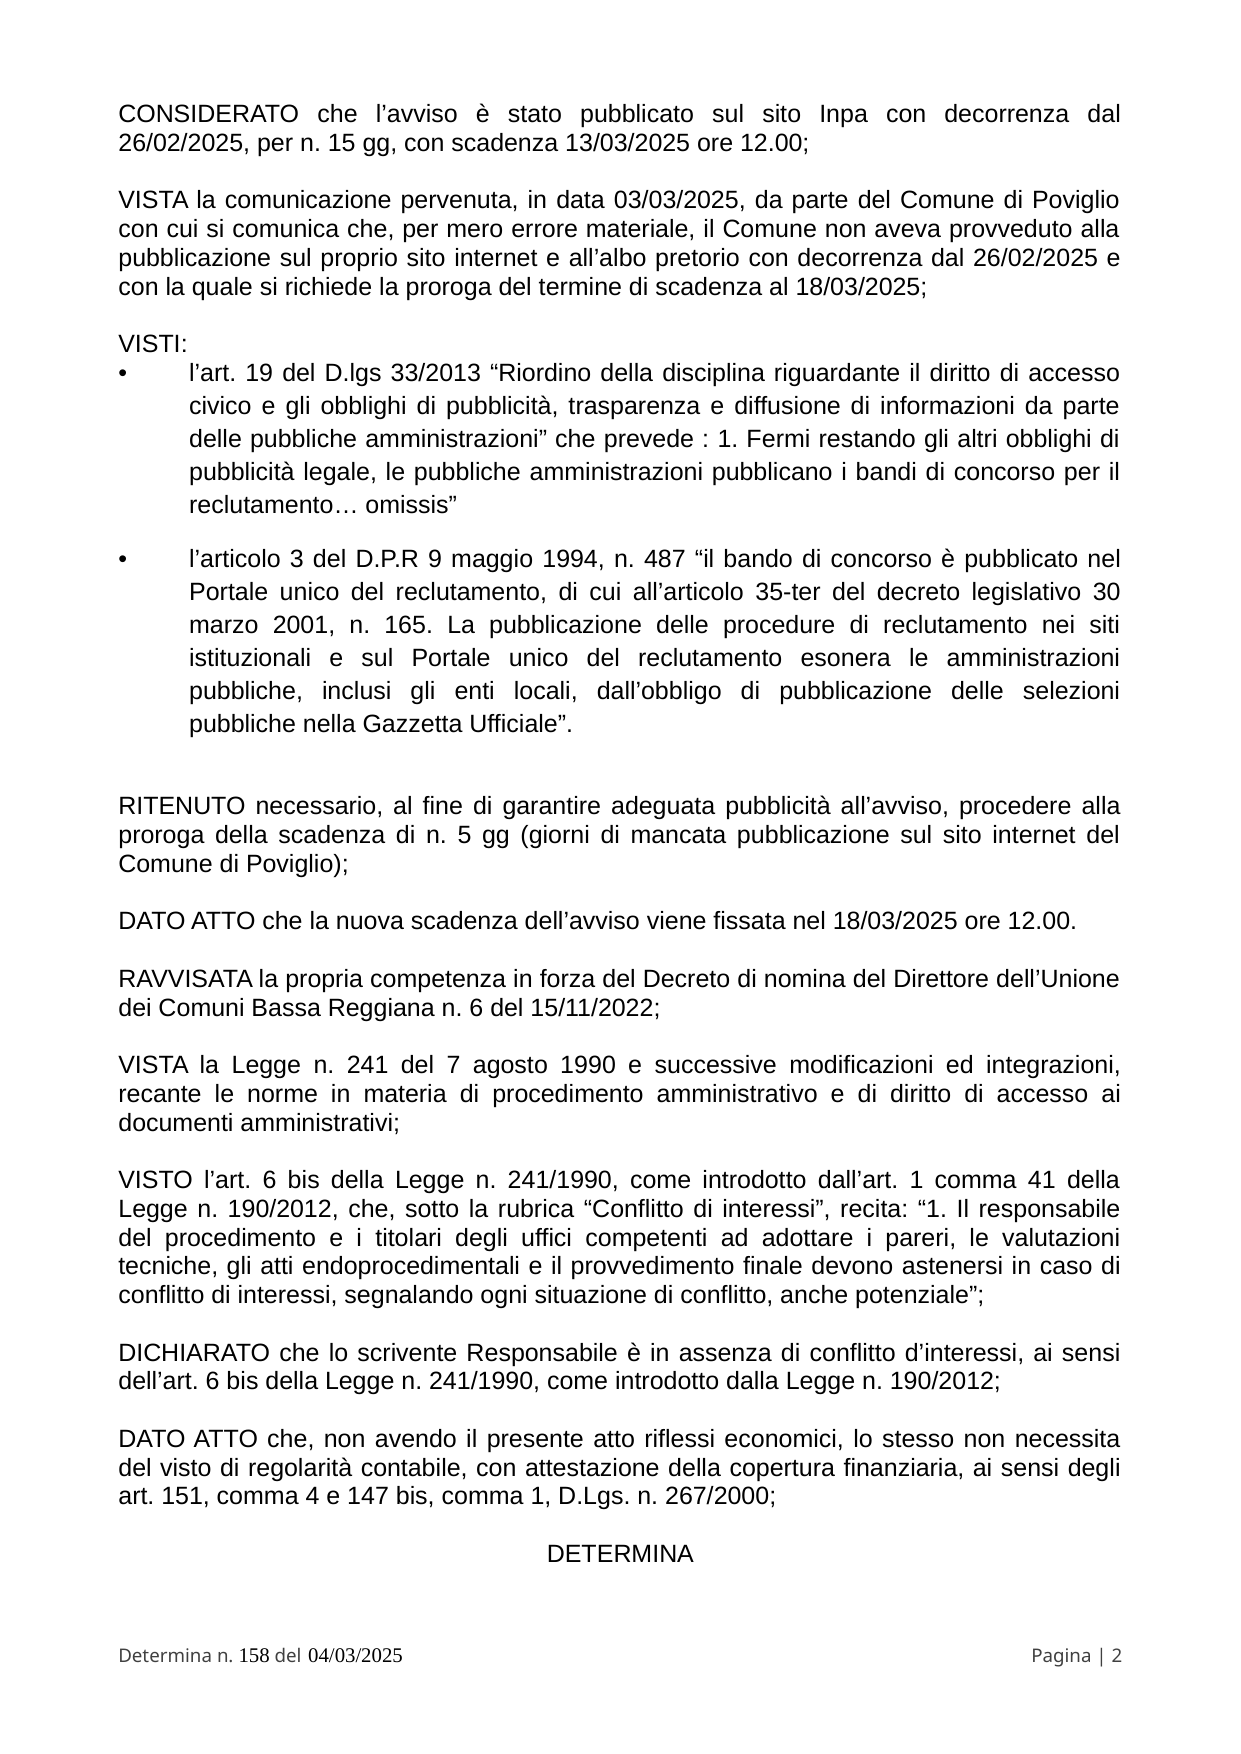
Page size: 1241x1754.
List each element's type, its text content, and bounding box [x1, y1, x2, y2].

text DATO ATTO che, non avendo il presente atto riflessi economici, lo stesso non necessita del visto di regolarità contabile, con attestazione della copertura finanziaria, ai sensi degli art. 151, comma 4 e 147 bis, comma 1, D.Lgs. n. 267/2000; [118, 1424, 1122, 1510]
text VISTA la comunicazione pervenuta, in data 03/03/2025, da parte del Comune di Poviglio con cui si comunica che, per mero errore materiale, il Comune non aveva provveduto alla pubblicazione sul proprio sito internet e all’albo pretorio con decorrenza dal 26/02/2025 e con la quale si richiede la proroga del termine di scadenza al 18/03/2025; [118, 185, 1122, 300]
text • l’art. 19 del D.lgs 33/2013 “Riordino della disciplina riguardante il diritto di accesso civico e gli obblighi di pubblicità, trasparenza e diffusione di informazioni da parte delle pubbliche amministrazioni” che prevede : 1. Fermi restando gli altri obblighi di pubblicità legale, le pubbliche amministrazioni pubblicano i bandi di concorso per il reclutamento… omissis” [118, 358, 1122, 518]
text CONSIDERATO che l’avviso è stato pubblicato sul sito Inpa con decorrenza dal 26/02/2025, per n. 15 gg, con scadenza 13/03/2025 ore 12.00; [118, 99, 1122, 156]
text RITENUTO necessario, al fine di garantire adeguata pubblicità all’avviso, procedere alla proroga della scadenza di n. 5 gg (giorni di mancata pubblicazione sul sito internet del Comune di Poviglio); [118, 791, 1122, 878]
text • l’articolo 3 del D.P.R 9 maggio 1994, n. 487 “il bando di concorso è pubblicato nel Portale unico del reclutamento, di cui all’articolo 35-ter del decreto legislativo 30 marzo 2001, n. 165. La pubblicazione delle procedure di reclutamento nei siti istituzionali e sul Portale unico del reclutamento esonera le amministrazioni pubbliche, inclusi gli enti locali, dall’obbligo di pubblicazione delle selezioni pubbliche nella Gazzetta Ufficiale”. [118, 544, 1122, 737]
text VISTI: [118, 329, 1122, 358]
text VISTA la Legge n. 241 del 7 agosto 1990 e successive modificazioni ed integrazioni, recante le norme in materia di procedimento amministrativo e di diritto di accesso ai documenti amministrativi; [118, 1050, 1122, 1136]
text VISTO l’art. 6 bis della Legge n. 241/1990, come introdotto dall’art. 1 comma 41 della Legge n. 190/2012, che, sotto la rubrica “Conflitto di interessi”, recita: “1. Il responsabile del procedimento e i titolari degli uffici competenti ad adottare i pareri, le valutazioni tecniche, gli atti endoprocedimentali e il provvedimento finale devono astenersi in caso di conflitto di interessi, segnalando ogni situazione di conflitto, anche potenziale”; [118, 1165, 1122, 1309]
text DATO ATTO che la nuova scadenza dell’avviso viene fissata nel 18/03/2025 ore 12.00. [118, 906, 1122, 935]
text DETERMINA [118, 1539, 1122, 1568]
text RAVVISATA la propria competenza in forza del Decreto di nomina del Direttore dell’Unione dei Comuni Bassa Reggiana n. 6 del 15/11/2022; [118, 964, 1122, 1021]
text DICHIARATO che lo scrivente Responsabile è in assenza di conflitto d’interessi, ai sensi dell’art. 6 bis della Legge n. 241/1990, come introdotto dalla Legge n. 190/2012; [118, 1338, 1122, 1395]
